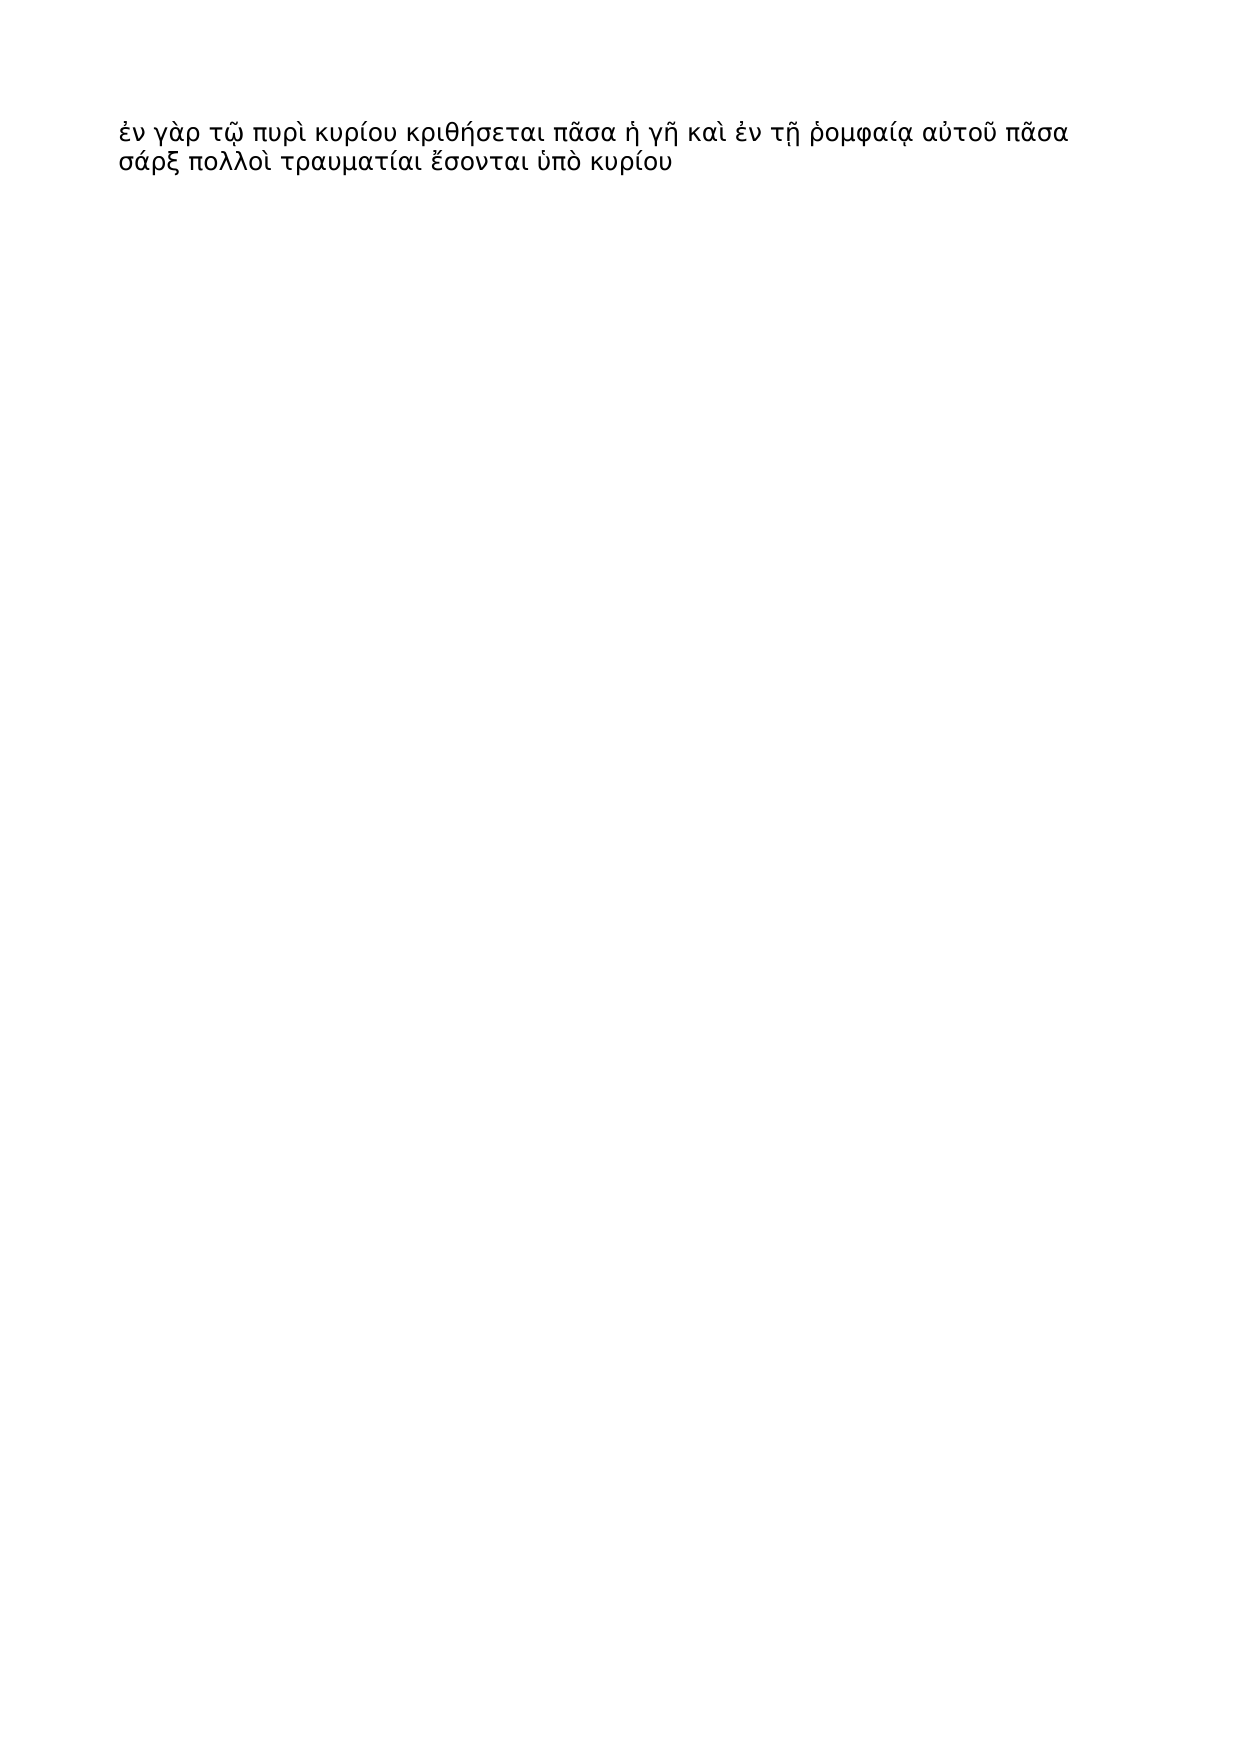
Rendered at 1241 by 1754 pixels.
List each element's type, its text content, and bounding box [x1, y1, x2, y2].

text ἐν γὰρ τῷ πυρὶ κυρίου κριθήσεται πᾶσα ἡ γῆ καὶ ἐν τῇ ῥομφαίᾳ αὐτοῦ πᾶσα σάρξ πολλοὶ τραυματίαι ἔσονται ὑπὸ κυρίου [118, 118, 1122, 176]
